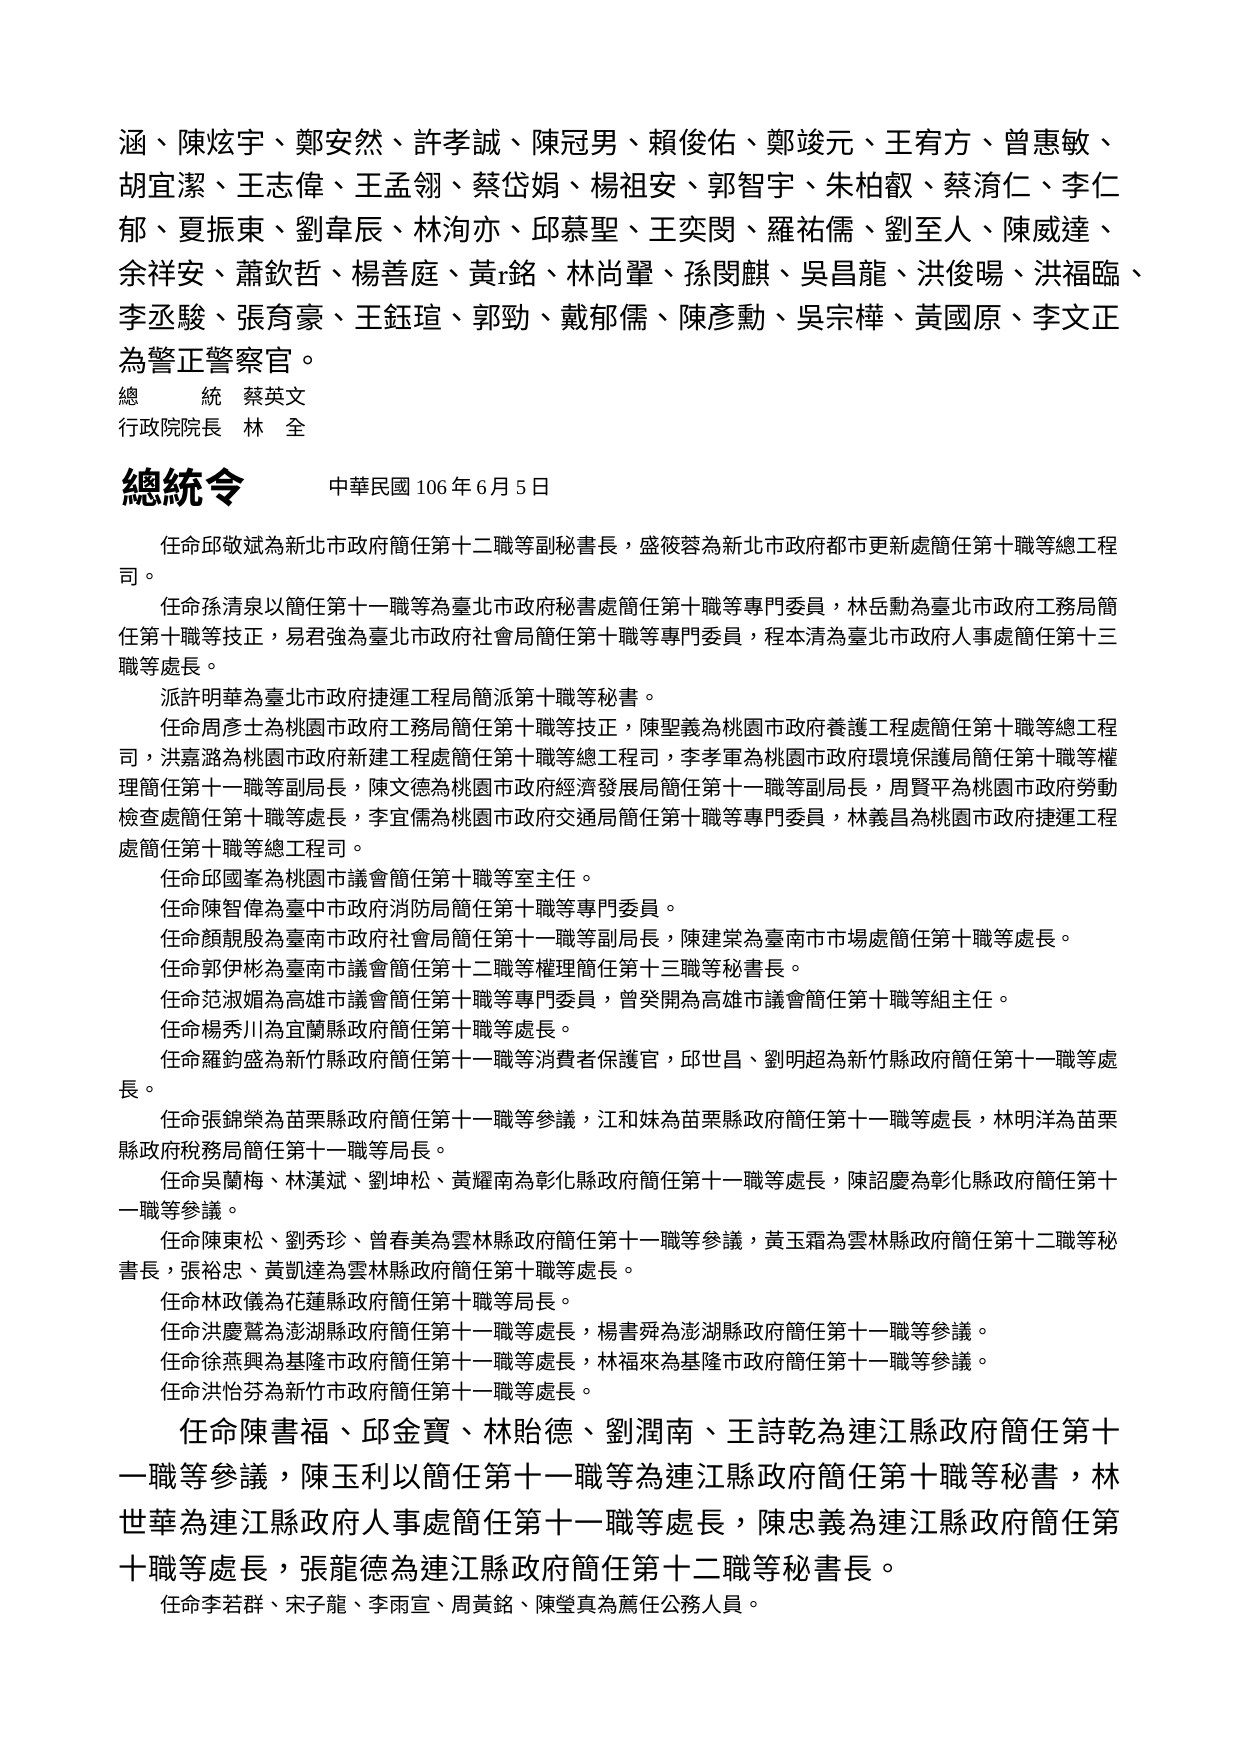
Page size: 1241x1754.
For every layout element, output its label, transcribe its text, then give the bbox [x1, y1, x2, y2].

text 任命羅鈞盛為新竹縣政府簡任第十一職等消費者保護官，邱世昌、劉明超為新竹縣政府簡任第十一職等處長。 [118, 1043, 1122, 1104]
text 任命張錦榮為苗栗縣政府簡任第十一職等參議，江和妹為苗栗縣政府簡任第十一職等處長，林明洋為苗栗縣政府稅務局簡任第十一職等局長。 [118, 1104, 1122, 1164]
text 行政院院長 林 全 [118, 411, 1122, 441]
text 派許明華為臺北市政府捷運工程局簡派第十職等秘書。 [118, 681, 1122, 711]
text 任命吳蘭梅、林漢斌、劉坤松、黃耀南為彰化縣政府簡任第十一職等處長，陳詔慶為彰化縣政府簡任第十一職等參議。 [118, 1164, 1122, 1224]
text 任命洪怡芬為新竹市政府簡任第十一職等處長。 [118, 1376, 1122, 1406]
text 總 統 蔡英文 [118, 381, 1122, 411]
text 任命林政儀為花蓮縣政府簡任第十職等局長。 [118, 1285, 1122, 1315]
text 任命陳智偉為臺中市政府消防局簡任第十職等專門委員。 [118, 892, 1122, 922]
text 任命邱敬斌為新北市政府簡任第十二職等副秘書長，盛筱蓉為新北市政府都市更新處簡任第十職等總工程司。 [118, 530, 1122, 590]
text 任命徐燕興為基隆市政府簡任第十一職等處長，林福來為基隆市政府簡任第十一職等參議。 [118, 1345, 1122, 1376]
table_header 中華民國106年6月5日 [325, 441, 821, 530]
text 任命陳東松、劉秀珍、曾春美為雲林縣政府簡任第十一職等參議，黃玉霜為雲林縣政府簡任第十二職等秘書長，張裕忠、黃凱達為雲林縣政府簡任第十職等處長。 [118, 1224, 1122, 1285]
text 任命周彥士為桃園市政府工務局簡任第十職等技正，陳聖義為桃園市政府養護工程處簡任第十職等總工程司，洪嘉潞為桃園市政府新建工程處簡任第十職等總工程司，李孝軍為桃園市政府環境保護局簡任第十職等權理簡任第十一職等副局長，陳文德為桃園市政府經濟發展局簡任第十一職等副局長，周賢平為桃園市政府勞動檢查處簡任第十職等處長，李宜儒為桃園市政府交通局簡任第十職等專門委員，林義昌為桃園市政府捷運工程處簡任第十職等總工程司。 [118, 711, 1122, 862]
text 任命洪慶鷲為澎湖縣政府簡任第十一職等處長，楊書舜為澎湖縣政府簡任第十一職等參議。 [118, 1315, 1122, 1345]
text 任命邱國峯為桃園市議會簡任第十職等室主任。 [118, 862, 1122, 892]
text 任命顏靚殷為臺南市政府社會局簡任第十一職等副局長，陳建棠為臺南市市場處簡任第十職等處長。 [118, 922, 1122, 953]
text 任命孫清泉以簡任第十一職等為臺北市政府秘書處簡任第十職等專門委員，林岳勳為臺北市政府工務局簡任第十職等技正，易君強為臺北市政府社會局簡任第十職等專門委員，程本清為臺北市政府人事處簡任第十三職等處長。 [118, 590, 1122, 681]
text 任命范淑媚為高雄市議會簡任第十職等專門委員，曾癸開為高雄市議會簡任第十職等組主任。 [118, 983, 1122, 1013]
text 任命郭伊彬為臺南市議會簡任第十二職等權理簡任第十三職等秘書長。 [118, 953, 1122, 983]
text 任命李若群、宋子龍、李雨宣、周黃銘、陳瑩真為薦任公務人員。 [118, 1588, 1122, 1618]
text 任命陳書福、邱金寶、林貽德、劉潤南、王詩乾為連江縣政府簡任第十一職等參議，陳玉利以簡任第十一職等為連江縣政府簡任第十職等秘書，林世華為連江縣政府人事處簡任第十一職等處長，陳忠義為連江縣政府簡任第十職等處長，張龍德為連江縣政府簡任第十二職等秘書長。 [118, 1406, 1122, 1588]
text 任命楊秀川為宜蘭縣政府簡任第十職等處長。 [118, 1013, 1122, 1043]
text 任命陳巧彤、黃啓勳、游宜倫、簡銘毅、楊賀崴、陳昱叡、戴立明、陳冠成、粘祐嘉、盧琮元、黃俊彰、楊程鈞、傅紹奕、徐鼎鈞、李冠陞、吳宇軒、胡文魁、張靜純、林志恭、洪正宏、徐藝熒、施妘蓁、譚龍翔、詹博宇、黃冠穎、吳政龍、阮展毅、莊育甄、吳志南、楊奕麒、陳曉潔、湯商武、呂首翰、林冠丞、魏國宇、陳俊霖、李濰安、王俊貽、吳致璇、高宗義、賴俊宏、張智涵、陳炫宇、鄭安然、許孝誠、陳冠男、賴俊佑、鄭竣元、王宥方、曾惠敏、胡宜潔、王志偉、王孟翎、蔡岱娟、楊祖安、郭智宇、朱柏叡、蔡淯仁、李仁郁、夏振東、劉韋辰、林洵亦、邱慕聖、王奕閔、羅祐儒、劉至人、陳威達、余祥安、蕭欽哲、楊善庭、黃銘、林尚翬、孫閔麒、吳昌龍、洪俊暘、洪福臨、李丞駿、張育豪、王鈺瑄、郭勁、戴郁儒、陳彥勳、吳宗樺、黃國原、李文正為警正警察官。 [118, 118, 1122, 381]
table_header 總統令 [118, 441, 325, 530]
